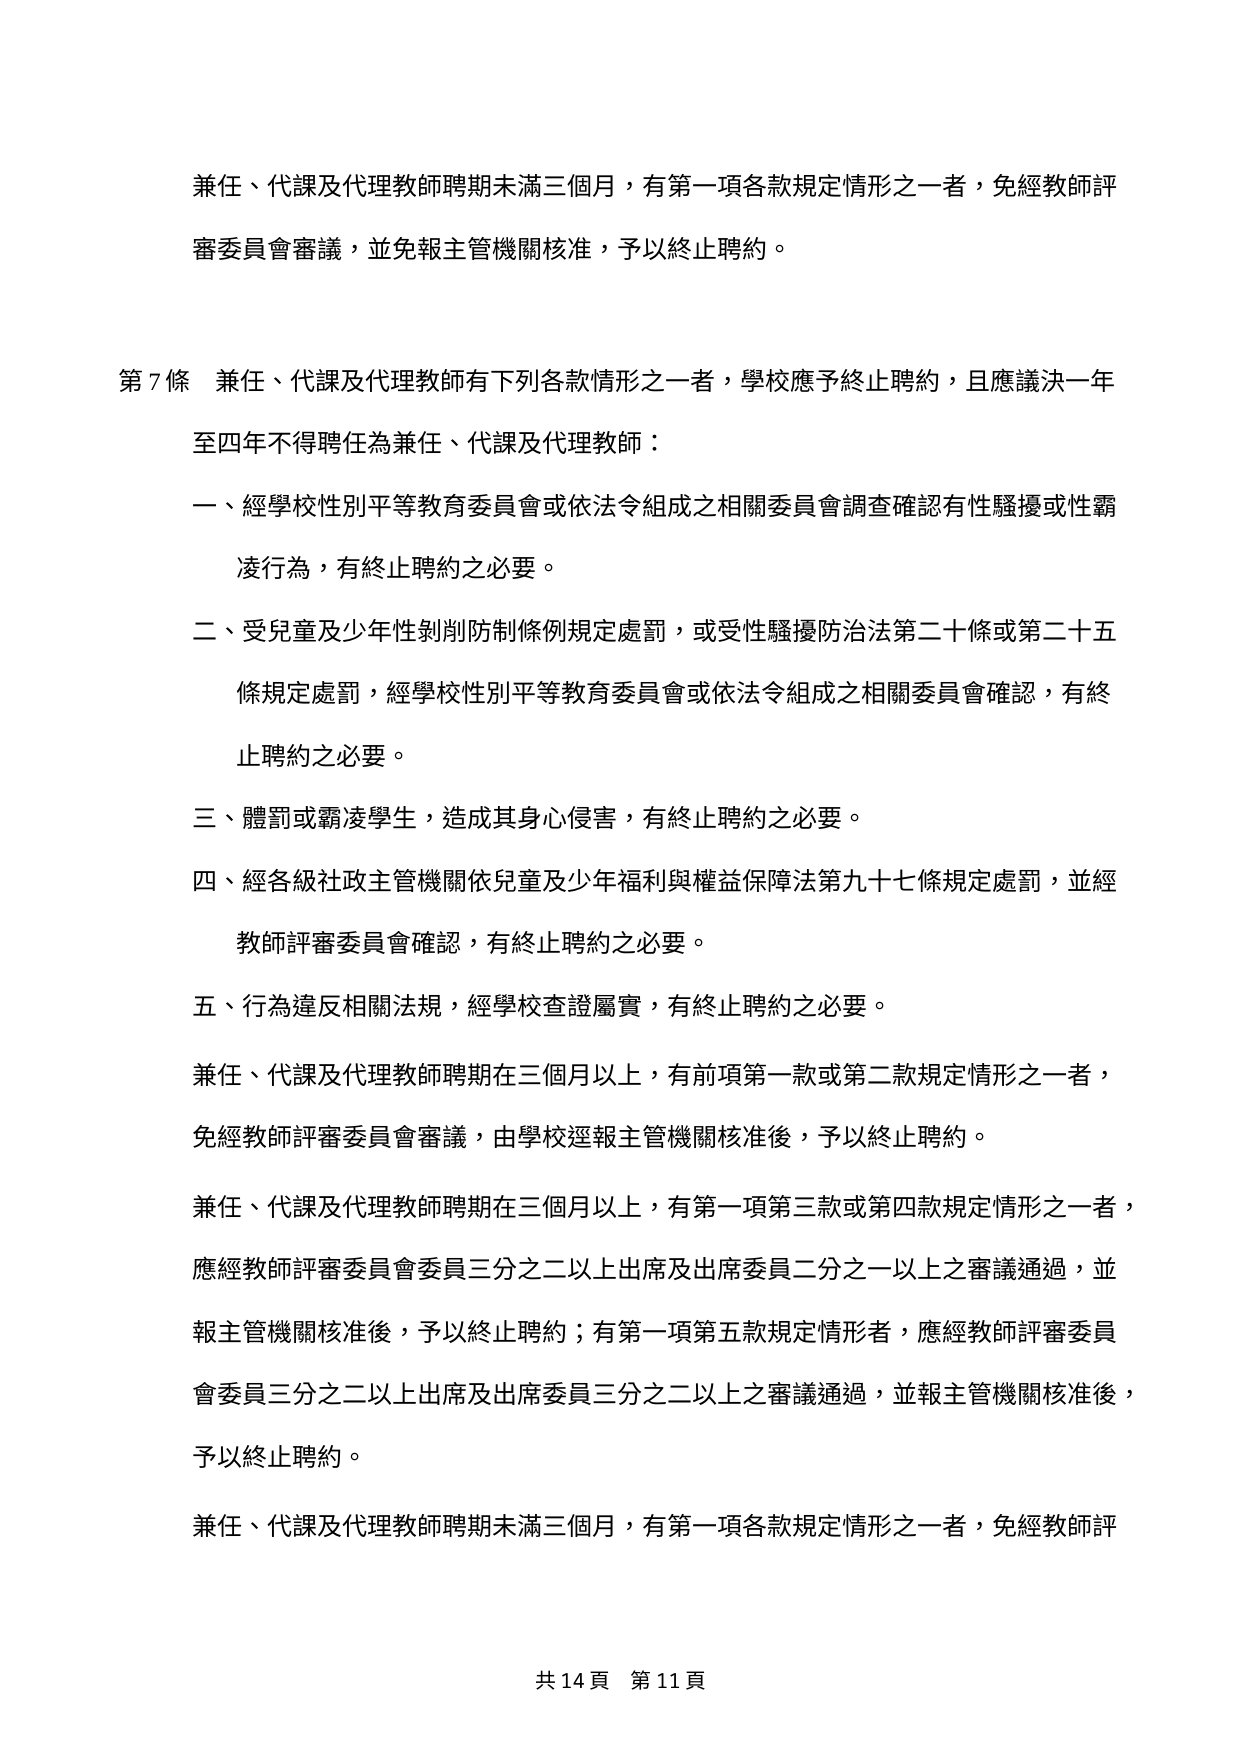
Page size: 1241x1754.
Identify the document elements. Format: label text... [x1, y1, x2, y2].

text 兼任、代課及代理教師聘期在三個月以上，有前項第一款或第二款規定情形之一者，免經教師評審委員會審議，由學校逕報主管機關核准後，予以終止聘約。 [192, 1032, 1122, 1157]
text 一、經學校性別平等教育委員會或依法令組成之相關委員會調查確認有性騷擾或性霸凌行為，有終止聘約之必要。 [192, 462, 1122, 587]
text 兼任、代課及代理教師聘期未滿三個月，有第一項各款規定情形之一者，免經教師評審委員會審議，並免報主管機關核准，予以終止聘約。 [192, 143, 1122, 268]
text 四、經各級社政主管機關依兒童及少年福利與權益保障法第九十七條規定處罰，並經教師評審委員會確認，有終止聘約之必要。 [192, 837, 1122, 962]
text 兼任、代課及代理教師聘期未滿三個月，有第一項各款規定情形之一者，免經教師評 [192, 1483, 1122, 1546]
text 五、行為違反相關法規，經學校查證屬實，有終止聘約之必要。 [192, 962, 1122, 1025]
text 第7條 兼任、代課及代理教師有下列各款情形之一者，學校應予終止聘約，且應議決一年至四年不得聘任為兼任、代課及代理教師： [118, 337, 1122, 462]
text 二、受兒童及少年性剝削防制條例規定處罰，或受性騷擾防治法第二十條或第二十五條規定處罰，經學校性別平等教育委員會或依法令組成之相關委員會確認，有終止聘約之必要。 [192, 587, 1122, 775]
text 兼任、代課及代理教師聘期在三個月以上，有第一項第三款或第四款規定情形之一者，應經教師評審委員會委員三分之二以上出席及出席委員二分之一以上之審議通過，並報主管機關核准後，予以終止聘約；有第一項第五款規定情形者，應經教師評審委員會委員三分之二以上出席及出席委員三分之二以上之審議通過，並報主管機關核准後，予以終止聘約。 [192, 1164, 1122, 1476]
text 三、體罰或霸凌學生，造成其身心侵害，有終止聘約之必要。 [192, 775, 1122, 837]
